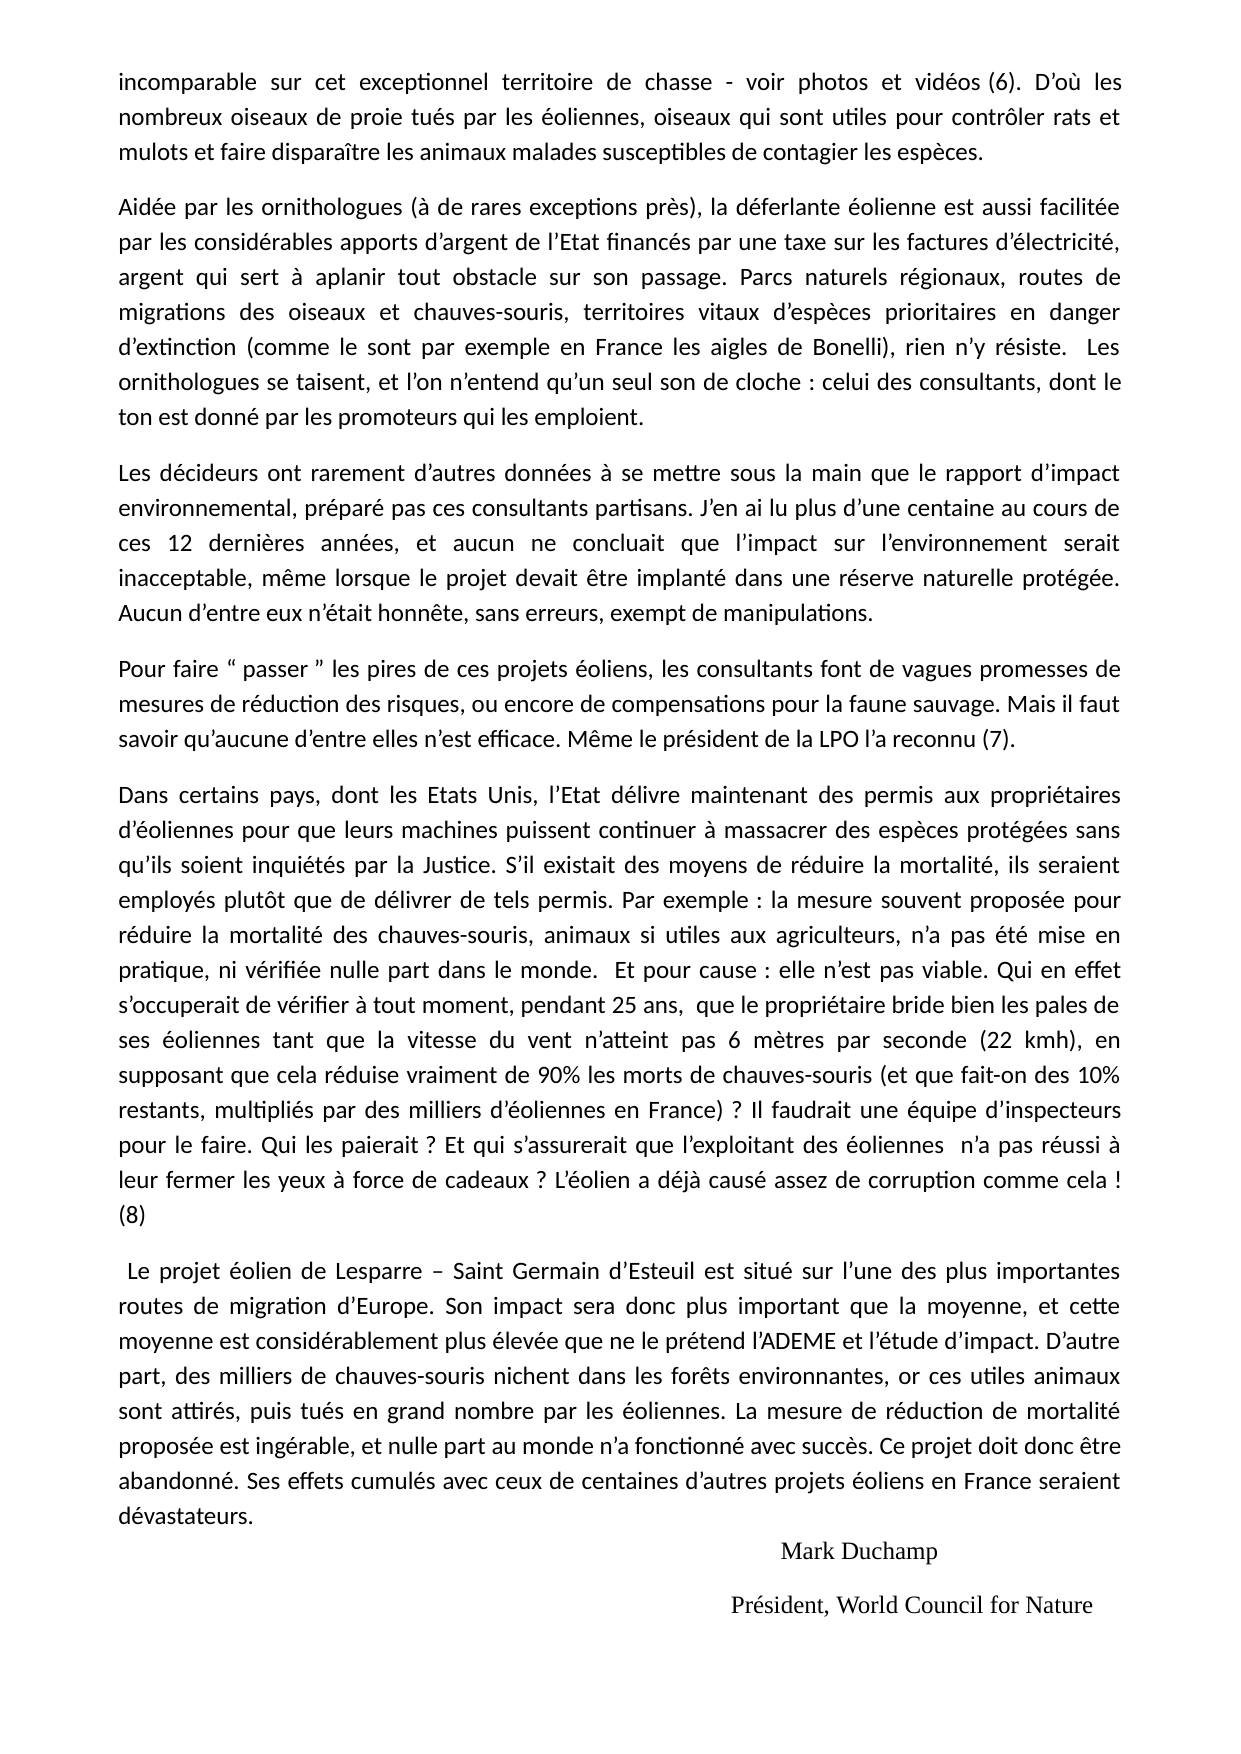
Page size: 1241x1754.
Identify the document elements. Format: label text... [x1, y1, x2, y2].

text incomparable sur cet exceptionnel territoire de chasse - voir photos et vidéos (6). D’où les nombreux oiseaux de proie tués par les éoliennes, oiseaux qui sont utiles pour contrôler rats et mulots et faire disparaître les animaux malades susceptibles de contagier les espèces. [118, 66, 1122, 166]
text Président, World Council for Nature [118, 1591, 1122, 1619]
text Les décideurs ont rarement d’autres données à se mettre sous la main que le rapport d’impact environnemental, préparé pas ces consultants partisans. J’en ai lu plus d’une centaine au cours de ces 12 dernières années, et aucun ne concluait que l’impact sur l’environnement serait inacceptable, même lorsque le projet devait être implanté dans une réserve naturelle protégée. Aucun d’entre eux n’était honnête, sans erreurs, exempt de manipulations. [118, 457, 1122, 628]
text Aidée par les ornithologues (à de rares exceptions près), la déferlante éolienne est aussi facilitée par les considérables apports d’argent de l’Etat financés par une taxe sur les factures d’électricité, argent qui sert à aplanir tout obstacle sur son passage. Parcs naturels régionaux, routes de migrations des oiseaux et chauves-souris, territoires vitaux d’espèces prioritaires en danger d’extinction (comme le sont par exemple en France les aigles de Bonelli), rien n’y résiste. Les ornithologues se taisent, et l’on n’entend qu’un seul son de cloche : celui des consultants, dont le ton est donné par les promoteurs qui les emploient. [118, 191, 1122, 432]
text Dans certains pays, dont les Etats Unis, l’Etat délivre maintenant des permis aux propriétaires d’éoliennes pour que leurs machines puissent continuer à massacrer des espèces protégées sans qu’ils soient inquiétés par la Justice. S’il existait des moyens de réduire la mortalité, ils seraient employés plutôt que de délivrer de tels permis. Par exemple : la mesure souvent proposée pour réduire la mortalité des chauves-souris, animaux si utiles aux agriculteurs, n’a pas été mise en pratique, ni vérifiée nulle part dans le monde. Et pour cause : elle n’est pas viable. Qui en effet s’occuperait de vérifier à tout moment, pendant 25 ans, que le propriétaire bride bien les pales de ses éoliennes tant que la vitesse du vent n’atteint pas 6 mètres par seconde (22 kmh), en supposant que cela réduise vraiment de 90% les morts de chauves-souris (et que fait-on des 10% restants, multipliés par des milliers d’éoliennes en France) ? Il faudrait une équipe d’inspecteurs pour le faire. Qui les paierait ? Et qui s’assurerait que l’exploitant des éoliennes n’a pas réussi à leur fermer les yeux à force de cadeaux ? L’éolien a déjà causé assez de corruption comme cela ! (8) [118, 779, 1122, 1229]
text Pour faire “ passer ” les pires de ces projets éoliens, les consultants font de vagues promesses de mesures de réduction des risques, ou encore de compensations pour la faune sauvage. Mais il faut savoir qu’aucune d’entre elles n’est efficace. Même le président de la LPO l’a reconnu (7). [118, 653, 1122, 754]
text Le projet éolien de Lesparre – Saint Germain d’Esteuil est situé sur l’une des plus importantes routes de migration d’Europe. Son impact sera donc plus important que la moyenne, et cette moyenne est considérablement plus élevée que ne le prétend l’ADEME et l’étude d’impact. D’autre part, des milliers de chauves-souris nichent dans les forêts environnantes, or ces utiles animaux sont attirés, puis tués en grand nombre par les éoliennes. La mesure de réduction de mortalité proposée est ingérable, et nulle part au monde n’a fonctionné avec succès. Ce projet doit donc être abandonné. Ses effets cumulés avec ceux de centaines d’autres projets éoliens en France seraient dévastateurs. Mark Duchamp [118, 1255, 1122, 1565]
